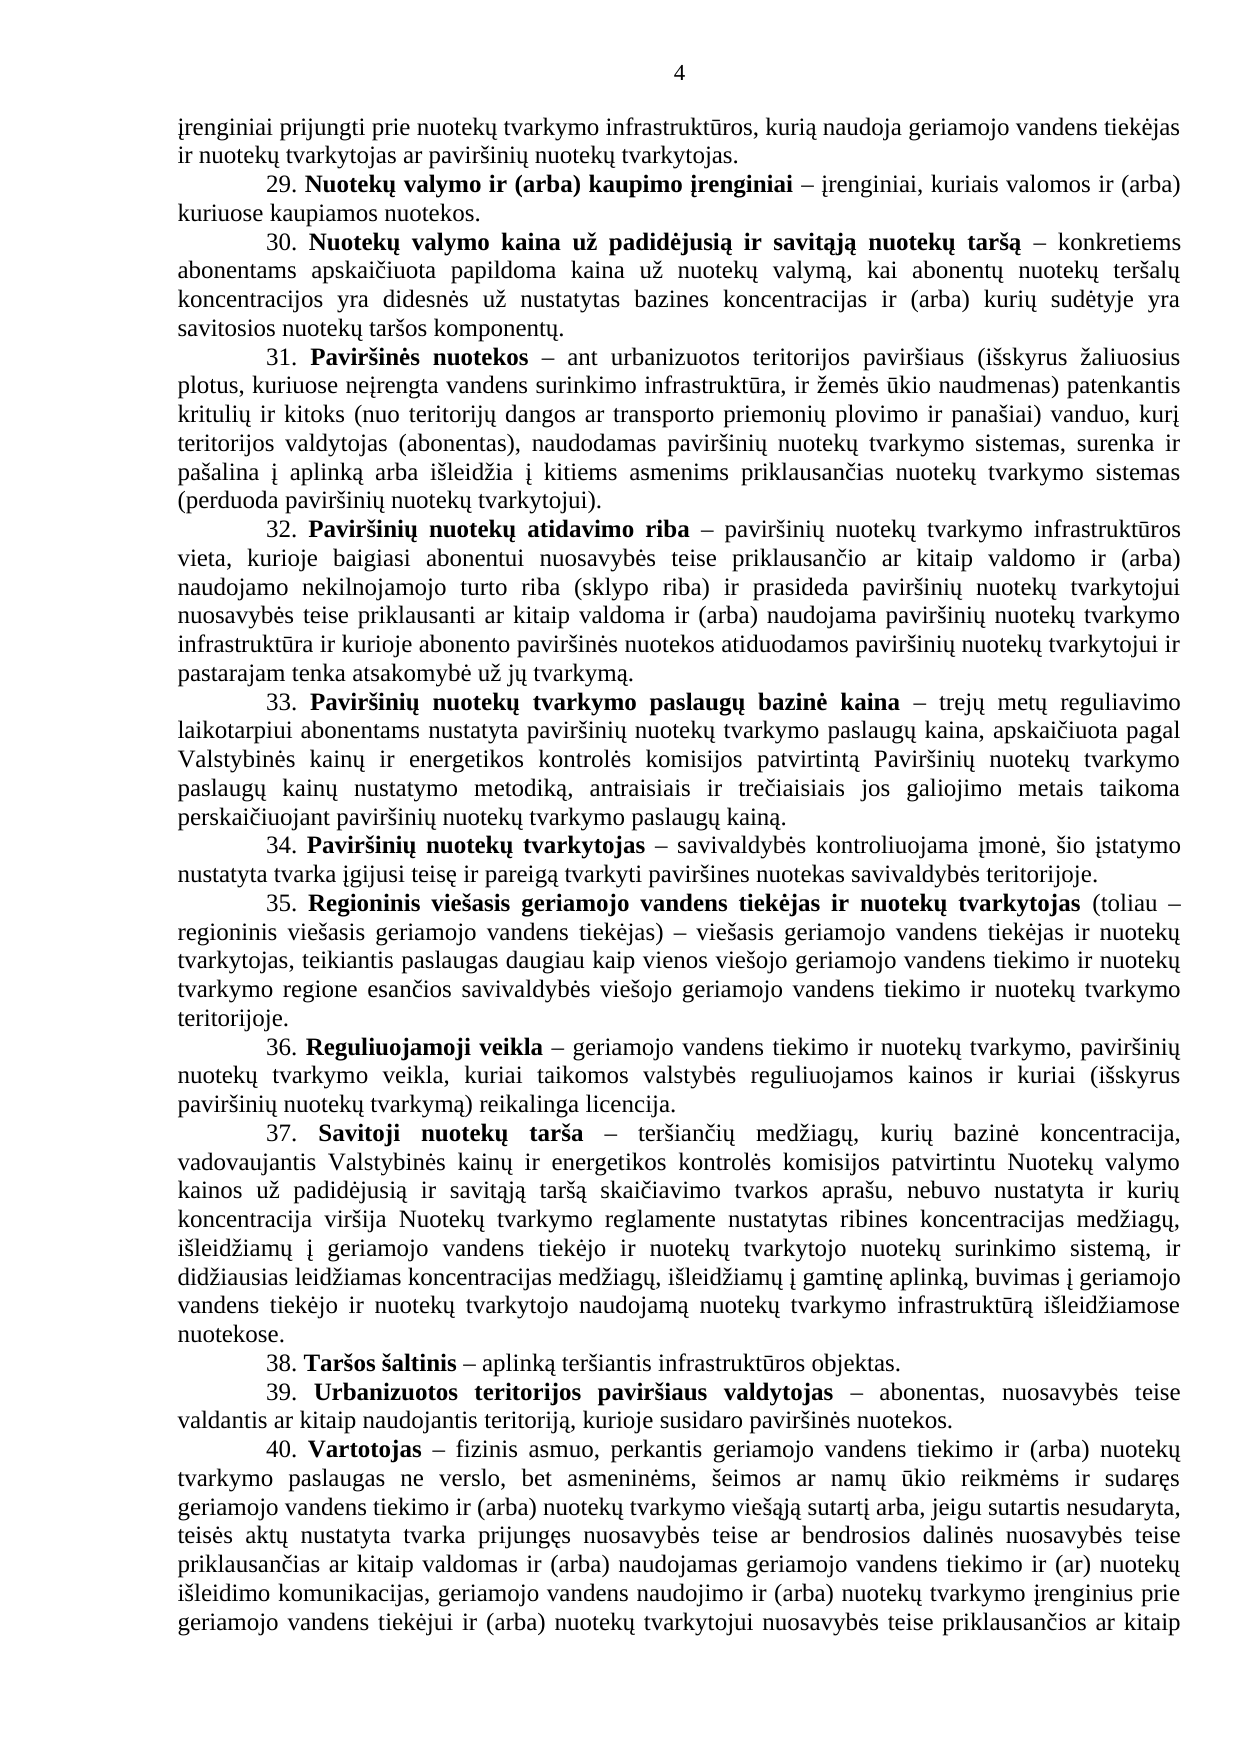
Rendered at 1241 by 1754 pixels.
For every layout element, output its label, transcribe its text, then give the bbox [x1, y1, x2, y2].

text 30. Nuotekų valymo kaina už padidėjusią ir savitąją nuotekų taršą – konkretiems abonentams apskaičiuota papildoma kaina už nuotekų valymą, kai abonentų nuotekų teršalų koncentracijos yra didesnės už nustatytas bazines koncentracijas ir (arba) kurių sudėtyje yra savitosios nuotekų taršos komponentų. [177, 227, 1181, 342]
text 37. Savitoji nuotekų tarša – teršiančių medžiagų, kurių bazinė koncentracija, vadovaujantis Valstybinės kainų ir energetikos kontrolės komisijos patvirtintu Nuotekų valymo kainos už padidėjusią ir savitąją taršą skaičiavimo tvarkos aprašu, nebuvo nustatyta ir kurių koncentracija viršija Nuotekų tvarkymo reglamente nustatytas ribines koncentracijas medžiagų, išleidžiamų į geriamojo vandens tiekėjo ir nuotekų tvarkytojo nuotekų surinkimo sistemą, ir didžiausias leidžiamas koncentracijas medžiagų, išleidžiamų į gamtinę aplinką, buvimas į geriamojo vandens tiekėjo ir nuotekų tvarkytojo naudojamą nuotekų tvarkymo infrastruktūrą išleidžiamose nuotekose. [177, 1118, 1181, 1348]
text 33. Paviršinių nuotekų tvarkymo paslaugų bazinė kaina – trejų metų reguliavimo laikotarpiui abonentams nustatyta paviršinių nuotekų tvarkymo paslaugų kaina, apskaičiuota pagal Valstybinės kainų ir energetikos kontrolės komisijos patvirtintą Paviršinių nuotekų tvarkymo paslaugų kainų nustatymo metodiką, antraisiais ir trečiaisiais jos galiojimo metais taikoma perskaičiuojant paviršinių nuotekų tvarkymo paslaugų kainą. [177, 687, 1181, 831]
text 29. Nuotekų valymo ir (arba) kaupimo įrenginiai – įrenginiai, kuriais valomos ir (arba) kuriuose kaupiamos nuotekos. [177, 169, 1181, 227]
text 40. Vartotojas – fizinis asmuo, perkantis geriamojo vandens tiekimo ir (arba) nuotekų tvarkymo paslaugas ne verslo, bet asmeninėms, šeimos ar namų ūkio reikmėms ir sudaręs geriamojo vandens tiekimo ir (arba) nuotekų tvarkymo viešąją sutartį arba, jeigu sutartis nesudaryta, teisės aktų nustatyta tvarka prijungęs nuosavybės teise ar bendrosios dalinės nuosavybės teise priklausančias ar kitaip valdomas ir (arba) naudojamas geriamojo vandens tiekimo ir (ar) nuotekų išleidimo komunikacijas, geriamojo vandens naudojimo ir (arba) nuotekų tvarkymo įrenginius prie geriamojo vandens tiekėjui ir (arba) nuotekų tvarkytojui nuosavybės teise priklausančios ar kitaip [177, 1434, 1181, 1636]
text 36. Reguliuojamoji veikla – geriamojo vandens tiekimo ir nuotekų tvarkymo, paviršinių nuotekų tvarkymo veikla, kuriai taikomos valstybės reguliuojamos kainos ir kuriai (išskyrus paviršinių nuotekų tvarkymą) reikalinga licencija. [177, 1032, 1181, 1118]
text 35. Regioninis viešasis geriamojo vandens tiekėjas ir nuotekų tvarkytojas (toliau – regioninis viešasis geriamojo vandens tiekėjas) – viešasis geriamojo vandens tiekėjas ir nuotekų tvarkytojas, teikiantis paslaugas daugiau kaip vienos viešojo geriamojo vandens tiekimo ir nuotekų tvarkymo regione esančios savivaldybės viešojo geriamojo vandens tiekimo ir nuotekų tvarkymo teritorijoje. [177, 888, 1181, 1032]
text 34. Paviršinių nuotekų tvarkytojas – savivaldybės kontroliuojama įmonė, šio įstatymo nustatyta tvarka įgijusi teisę ir pareigą tvarkyti paviršines nuotekas savivaldybės teritorijoje. [177, 831, 1181, 888]
text 38. Taršos šaltinis – aplinką teršiantis infrastruktūros objektas. [177, 1348, 1181, 1377]
text įrenginiai prijungti prie nuotekų tvarkymo infrastruktūros, kurią naudoja geriamojo vandens tiekėjas ir nuotekų tvarkytojas ar paviršinių nuotekų tvarkytojas. [177, 112, 1181, 169]
text 31. Paviršinės nuotekos – ant urbanizuotos teritorijos paviršiaus (išskyrus žaliuosius plotus, kuriuose neįrengta vandens surinkimo infrastruktūra, ir žemės ūkio naudmenas) patenkantis kritulių ir kitoks (nuo teritorijų dangos ar transporto priemonių plovimo ir panašiai) vanduo, kurį teritorijos valdytojas (abonentas), naudodamas paviršinių nuotekų tvarkymo sistemas, surenka ir pašalina į aplinką arba išleidžia į kitiems asmenims priklausančias nuotekų tvarkymo sistemas (perduoda paviršinių nuotekų tvarkytojui). [177, 342, 1181, 514]
text 32. Paviršinių nuotekų atidavimo riba – paviršinių nuotekų tvarkymo infrastruktūros vieta, kurioje baigiasi abonentui nuosavybės teise priklausančio ar kitaip valdomo ir (arba) naudojamo nekilnojamojo turto riba (sklypo riba) ir prasideda paviršinių nuotekų tvarkytojui nuosavybės teise priklausanti ar kitaip valdoma ir (arba) naudojama paviršinių nuotekų tvarkymo infrastruktūra ir kurioje abonento paviršinės nuotekos atiduodamos paviršinių nuotekų tvarkytojui ir pastarajam tenka atsakomybė už jų tvarkymą. [177, 514, 1181, 687]
text 39. Urbanizuotos teritorijos paviršiaus valdytojas – abonentas, nuosavybės teise valdantis ar kitaip naudojantis teritoriją, kurioje susidaro paviršinės nuotekos. [177, 1377, 1181, 1434]
